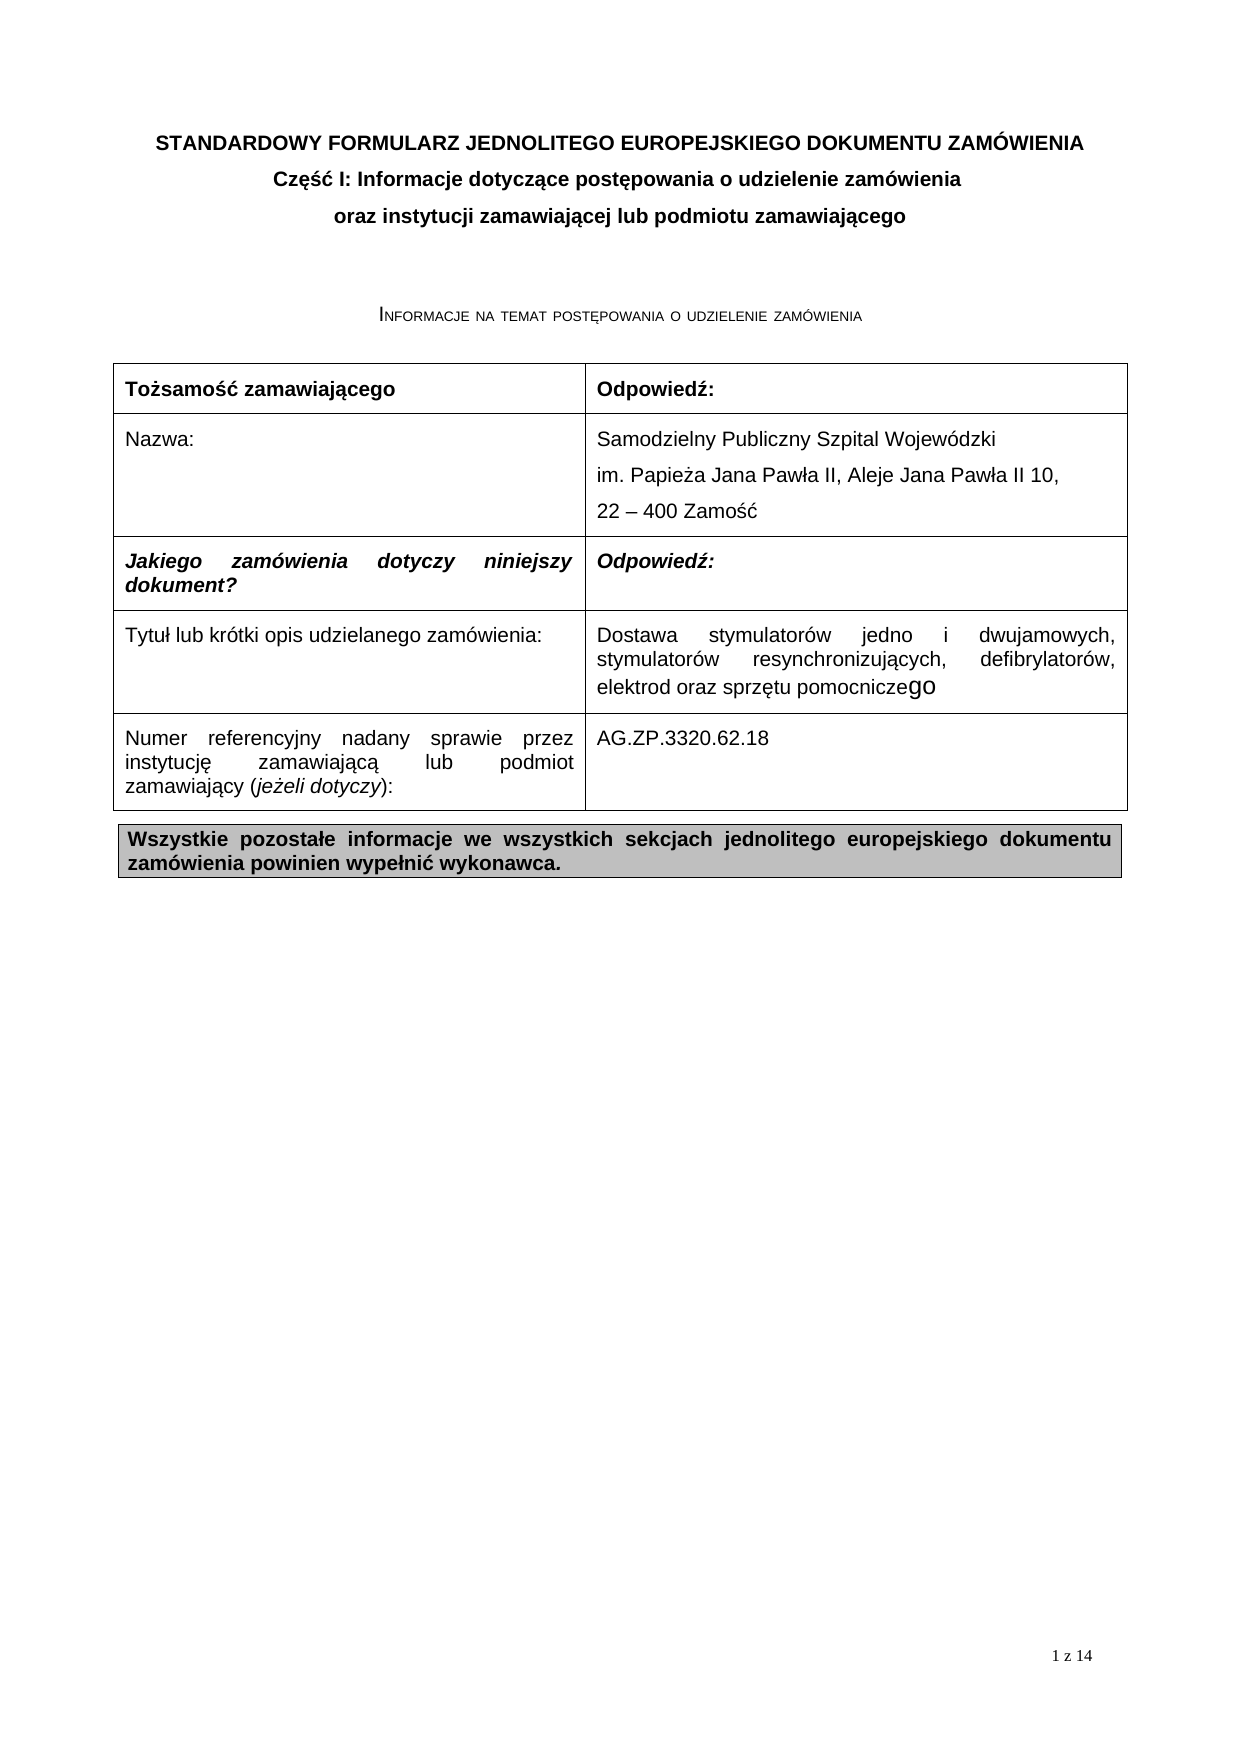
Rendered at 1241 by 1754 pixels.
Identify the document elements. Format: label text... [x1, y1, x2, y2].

table_cell Samodzielny Publiczny Szpital Wojewódzki im. Papieża Jana Pawła II, Aleje Jana Pawła II 10, 22 – 400 Zamość [586, 414, 1127, 536]
table_cell AG.ZP.3320.62.18 [586, 714, 1127, 810]
text Część I: Informacje dotyczące postępowania o udzielenie zamówienia [118, 167, 1122, 191]
table_cell Dostawa stymulatorów jedno i dwujamowych, stymulatorów resynchronizujących, defibrylatorów, elektrod oraz sprzętu pomocniczego [586, 611, 1127, 712]
table_cell Odpowiedź: [586, 537, 1127, 610]
text Standardowy formularz jednolitego europejskiego dokumentu zamówienia [118, 131, 1122, 154]
title Informacje na temat postępowania o udzielenie zamówienia [118, 301, 1122, 325]
table_cell Numer referencyjny nadany sprawie przez instytucję zamawiającą lub podmiot zamawiający (jeżeli dotyczy): [114, 714, 585, 810]
table_header Tożsamość zamawiającego [114, 364, 585, 413]
table_cell Tytuł lub krótki opis udzielanego zamówienia: [114, 611, 585, 712]
text oraz instytucji zamawiającej lub podmiotu zamawiającego [118, 203, 1122, 227]
table_cell Nazwa: [114, 414, 585, 536]
text Wszystkie pozostałe informacje we wszystkich sekcjach jednolitego europejskiego dokumentu zamówienia powinien wypełnić wykonawca. [119, 825, 1121, 877]
table_header Odpowiedź: [586, 364, 1127, 413]
table_cell Jakiego zamówienia dotyczy niniejszy dokument? [114, 537, 585, 610]
